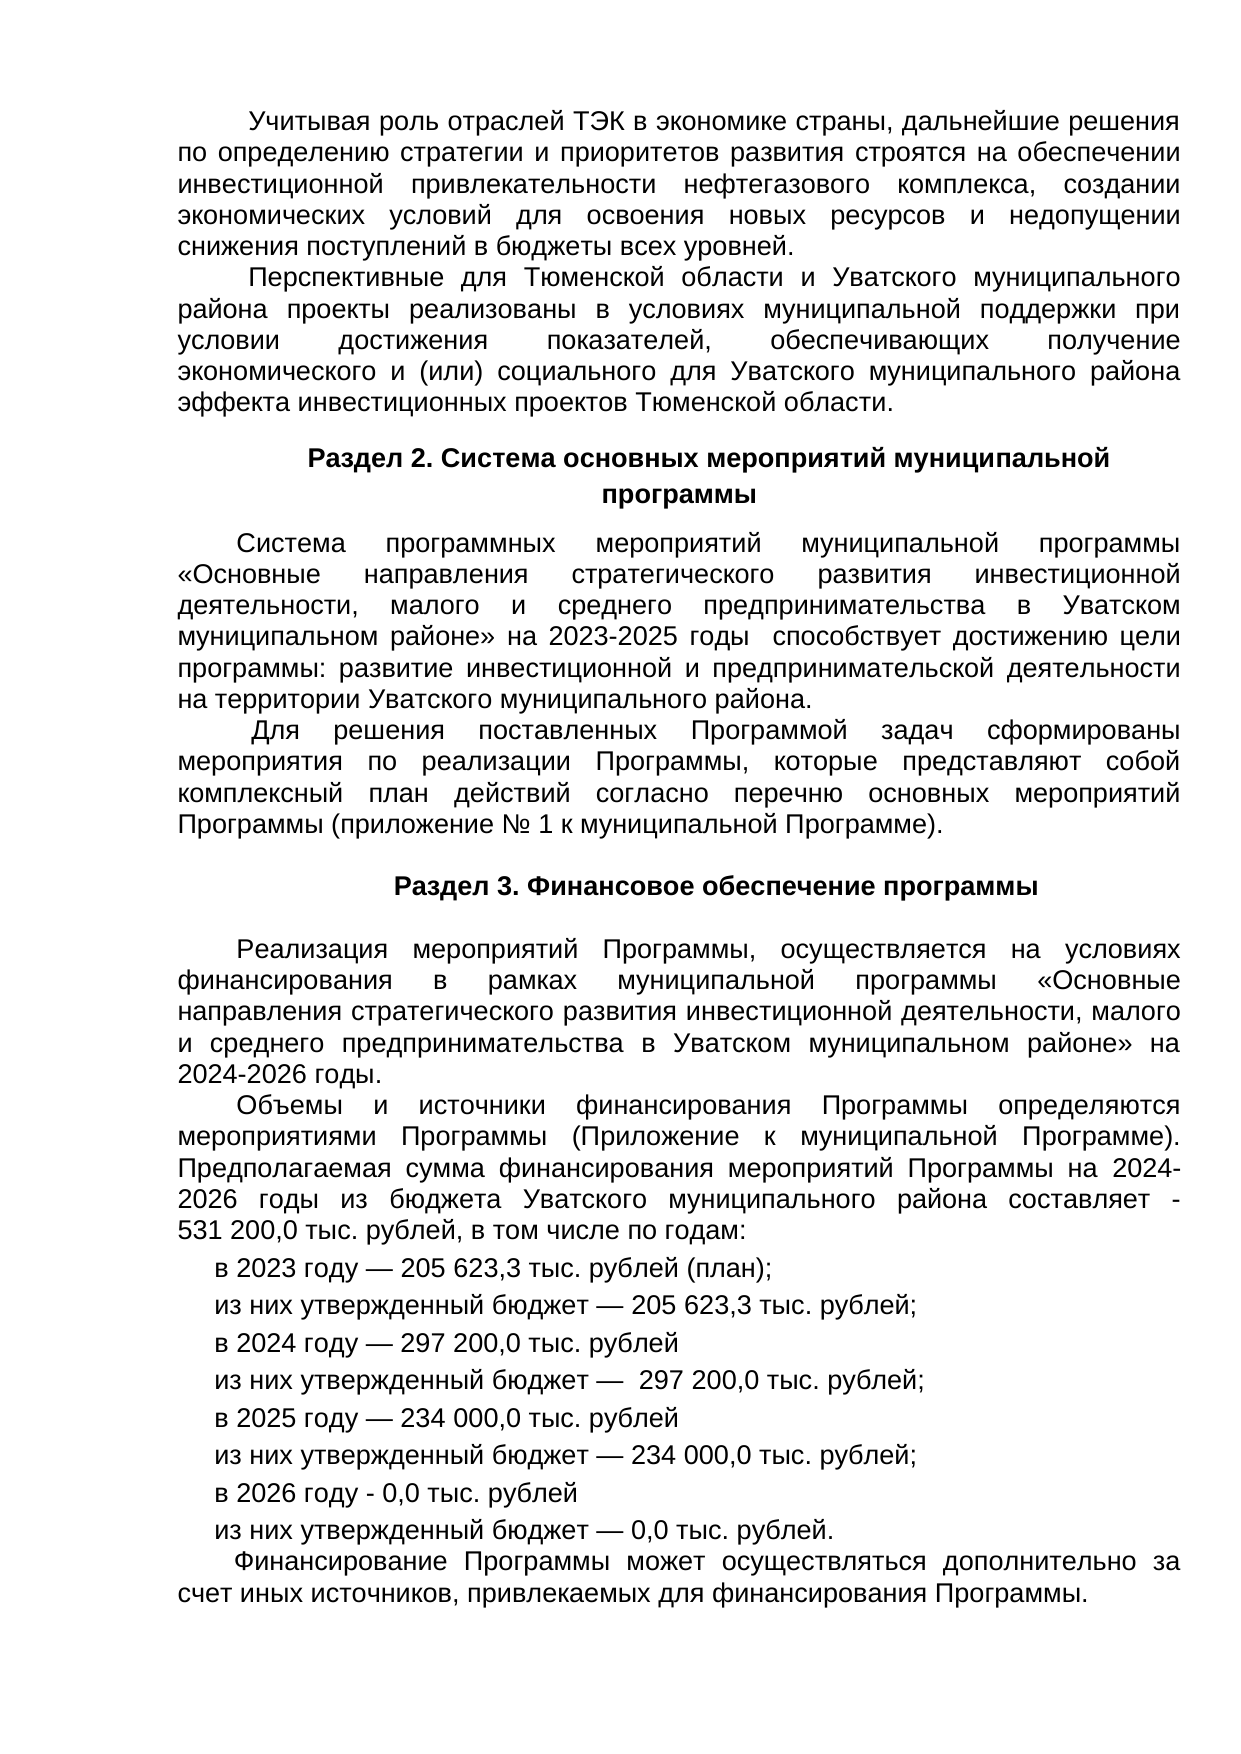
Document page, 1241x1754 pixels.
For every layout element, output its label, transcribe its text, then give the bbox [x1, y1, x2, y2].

text Для решения поставленных Программой задач сформированы мероприятия по реализации Программы, которые представляют собой комплексный план действий согласно перечню основных мероприятий Программы (приложение № 1 к муниципальной Программе). [177, 714, 1181, 839]
text из них утвержденный бюджет — 234 000,0 тыс. рублей; [177, 1439, 1181, 1470]
text Объемы и источники финансирования Программы определяются мероприятиями Программы (Приложение к муниципальной Программе). Предполагаемая сумма финансирования мероприятий Программы на 2024-2026 годы из бюджета Уватского муниципального района составляет - 531 200,0 тыс. рублей, в том числе по годам: [177, 1089, 1181, 1245]
text Учитывая роль отраслей ТЭК в экономике страны, дальнейшие решения по определению стратегии и приоритетов развития строятся на обеспечении инвестиционной привлекательности нефтегазового комплекса, создании экономических условий для освоения новых ресурсов и недопущении снижения поступлений в бюджеты всех уровней. [177, 105, 1181, 261]
text из них утвержденный бюджет — 205 623,3 тыс. рублей; [177, 1289, 1181, 1320]
text Раздел 2. Система основных мероприятий муниципальной программы [177, 442, 1181, 509]
text в 2026 году - 0,0 тыс. рублей [177, 1477, 1181, 1508]
text в 2024 году — 297 200,0 тыс. рублей [177, 1327, 1181, 1358]
text Система программных мероприятий муниципальной программы «Основные направления стратегического развития инвестиционной деятельности, малого и среднего предпринимательства в Уватском муниципальном районе» на 2023-2025 годы способствует достижению цели программы: развитие инвестиционной и предпринимательской деятельности на территории Уватского муниципального района. [177, 527, 1181, 714]
text в 2025 году — 234 000,0 тыс. рублей [177, 1402, 1181, 1433]
text в 2023 году — 205 623,3 тыс. рублей (план); [177, 1252, 1181, 1283]
text Перспективные для Тюменской области и Уватского муниципального района проекты реализованы в условиях муниципальной поддержки при условии достижения показателей, обеспечивающих получение экономического и (или) социального для Уватского муниципального района эффекта инвестиционных проектов Тюменской области. [177, 261, 1181, 418]
text Раздел 3. Финансовое обеспечение программы [177, 870, 1181, 902]
text Финансирование Программы может осуществляться дополнительно за счет иных источников, привлекаемых для финансирования Программы. [177, 1545, 1181, 1608]
text Реализация мероприятий Программы, осуществляется на условиях финансирования в рамках муниципальной программы «Основные направления стратегического развития инвестиционной деятельности, малого и среднего предпринимательства в Уватском муниципальном районе» на 2024-2026 годы. [177, 933, 1181, 1089]
text из них утвержденный бюджет — 0,0 тыс. рублей. [177, 1514, 1181, 1545]
text из них утвержденный бюджет — 297 200,0 тыс. рублей; [177, 1364, 1181, 1395]
